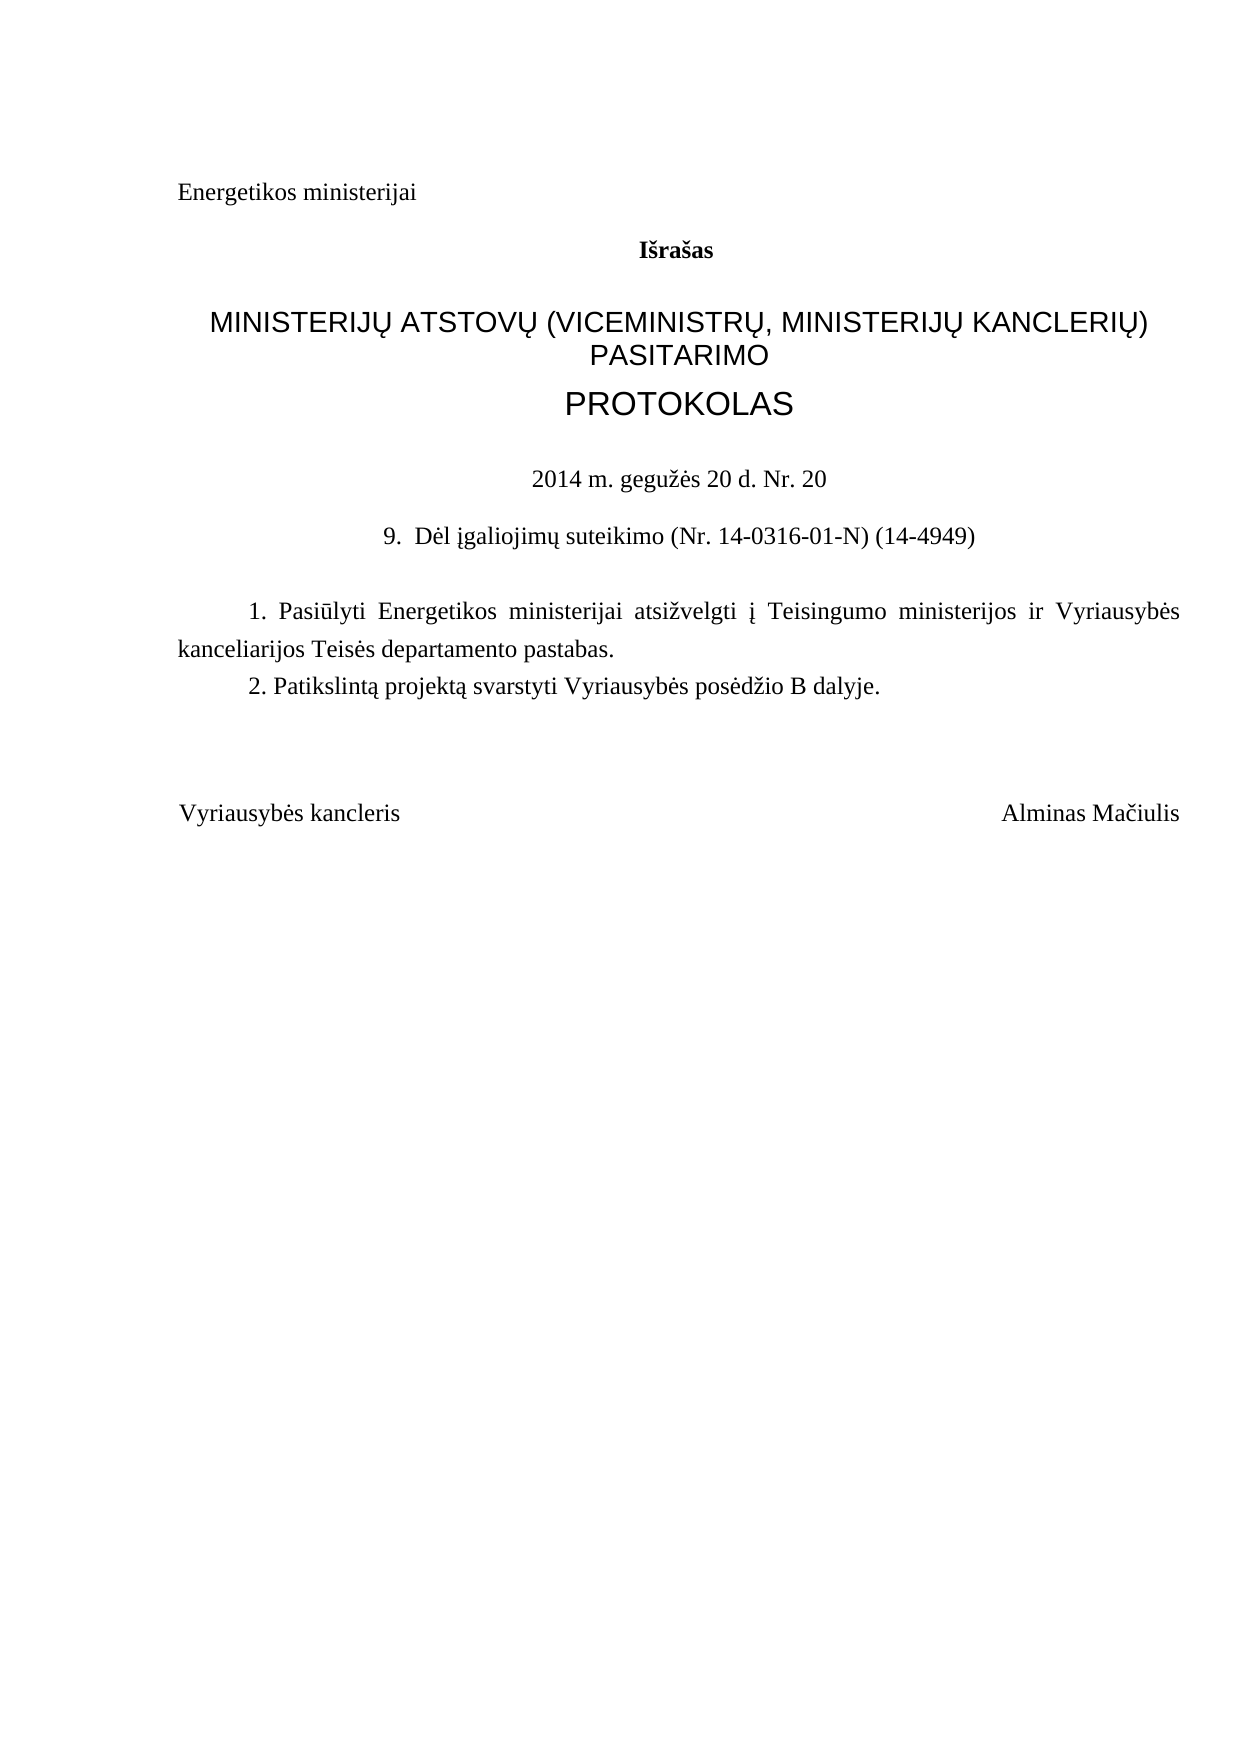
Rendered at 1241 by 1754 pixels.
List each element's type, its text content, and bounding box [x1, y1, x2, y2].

text 2. Patikslintą projektą svarstyti Vyriausybės posėdžio B dalyje. [177, 663, 1181, 700]
text 1. Pasiūlyti Energetikos ministerijai atsižvelgti į Teisingumo ministerijos ir Vyriausybės kanceliarijos Teisės departamento pastabas. [177, 588, 1181, 663]
table_header Vyriausybės kancleris [177, 786, 738, 839]
text Išrašas [177, 235, 1181, 263]
text MINISTERIJŲ ATSTOVŲ (VICEMINISTRŲ, MINISTERIJŲ KANCLERIŲ) PASITARIMO [177, 305, 1181, 372]
table_header Alminas Mačiulis [739, 786, 1181, 839]
text 2014 m. gegužės 20 d. Nr. 20 [177, 464, 1181, 493]
text Energetikos ministerijai [177, 177, 1181, 206]
text PROTOKOLAS [177, 384, 1181, 423]
text 9. Dėl įgaliojimų suteikimo (Nr. 14-0316-01-N) (14-4949) [177, 521, 1181, 550]
